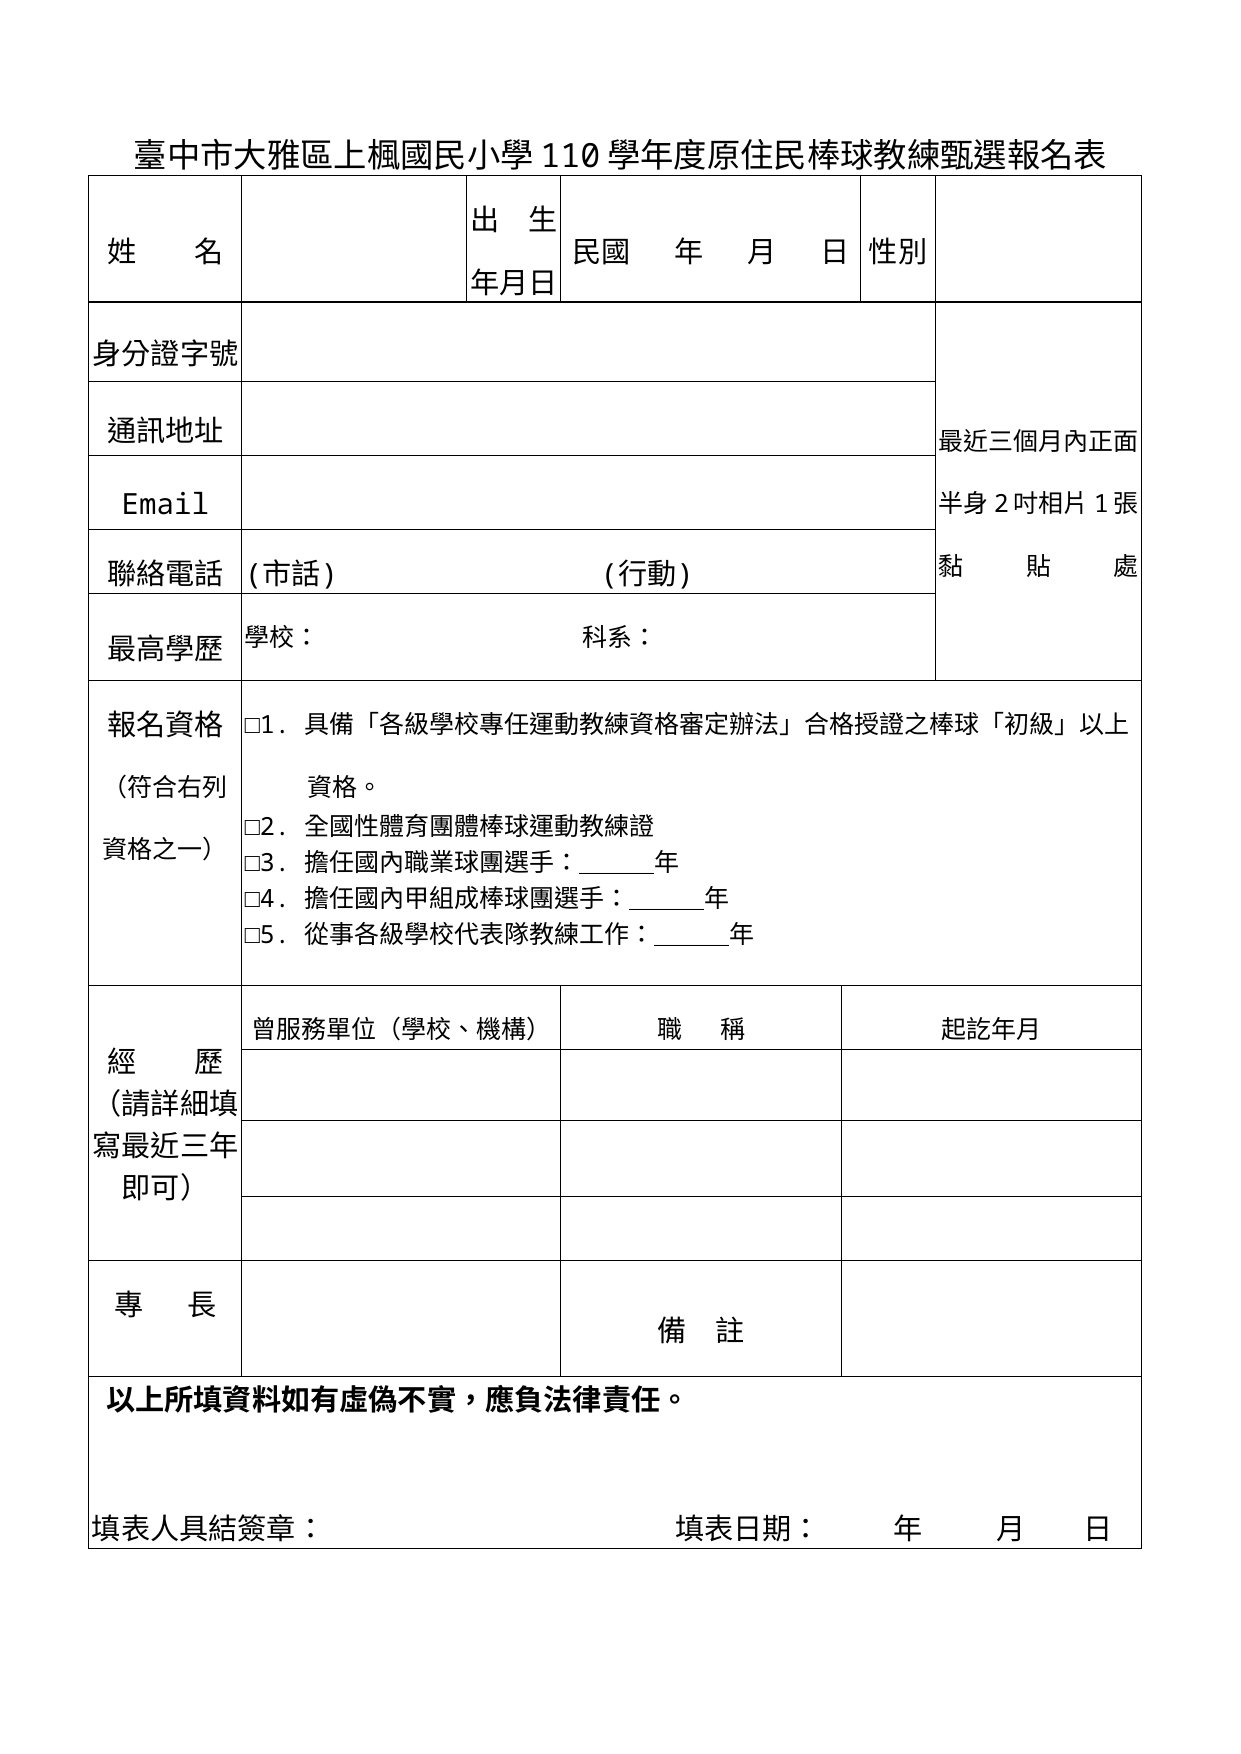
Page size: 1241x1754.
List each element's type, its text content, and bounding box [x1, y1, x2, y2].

table_cell [242, 456, 935, 529]
table_cell 經 歷 （請詳細填寫最近三年即可） [89, 986, 241, 1259]
table_cell 學校： 科系： [242, 594, 935, 680]
table_cell 備 註 [561, 1261, 841, 1376]
table_cell 身分證字號 [89, 303, 241, 381]
table_cell [842, 1121, 1141, 1196]
table_cell [842, 1261, 1141, 1376]
table_cell [242, 1050, 560, 1120]
table_cell 起訖年月 [842, 986, 1141, 1048]
table_cell □1. 具備「各級學校專任運動教練資格審定辦法」合格授證之棒球「初級」以上 資格。 □2. 全國性體育團體棒球運動教練證 □3. 擔任國內職業球團選手：＿＿＿年 □4. 擔任國內甲組成棒球團選手：＿＿＿年 □5. 從事各級學校代表隊教練工作：＿＿＿年 [242, 681, 1141, 985]
table_cell 以上所填資料如有虛偽不實，應負法律責任。 填表人具結簽章： 填表日期： 年 月 日 [89, 1377, 1141, 1548]
table_cell [561, 1050, 841, 1120]
table_header 民國 年 月 日 [561, 176, 860, 301]
table_cell 曾服務單位（學校、機構） [242, 986, 560, 1048]
table_cell [561, 1121, 841, 1196]
table_cell [242, 303, 935, 381]
table_cell 聯絡電話 [89, 530, 241, 592]
table_cell 最高學歷 [89, 594, 241, 680]
table_cell [242, 1261, 560, 1376]
table_cell [842, 1197, 1141, 1259]
table_cell [842, 1050, 1141, 1120]
table_cell [242, 1197, 560, 1259]
table_cell 最近三個月內正面 半身2吋相片1張 黏 貼 處 [936, 303, 1141, 680]
table_cell [242, 1121, 560, 1196]
table_header [242, 176, 466, 301]
table_cell 職 稱 [561, 986, 841, 1048]
table_cell (市話) (行動) [242, 530, 935, 592]
table_cell 通訊地址 [89, 382, 241, 455]
table_header 性別 [861, 176, 935, 301]
text 臺中市大雅區上楓國民小學110學年度原住民棒球教練甄選報名表 [89, 136, 1152, 175]
table_cell Email [89, 456, 241, 529]
table_cell 報名資格 （符合右列資格之一） [89, 681, 241, 985]
table_cell [561, 1197, 841, 1259]
table_header 姓 名 [89, 176, 241, 301]
table_header 出 生 年月日 [467, 176, 560, 301]
table_header [936, 176, 1141, 301]
table_cell 專 長 [89, 1261, 241, 1376]
table_cell [242, 382, 935, 455]
